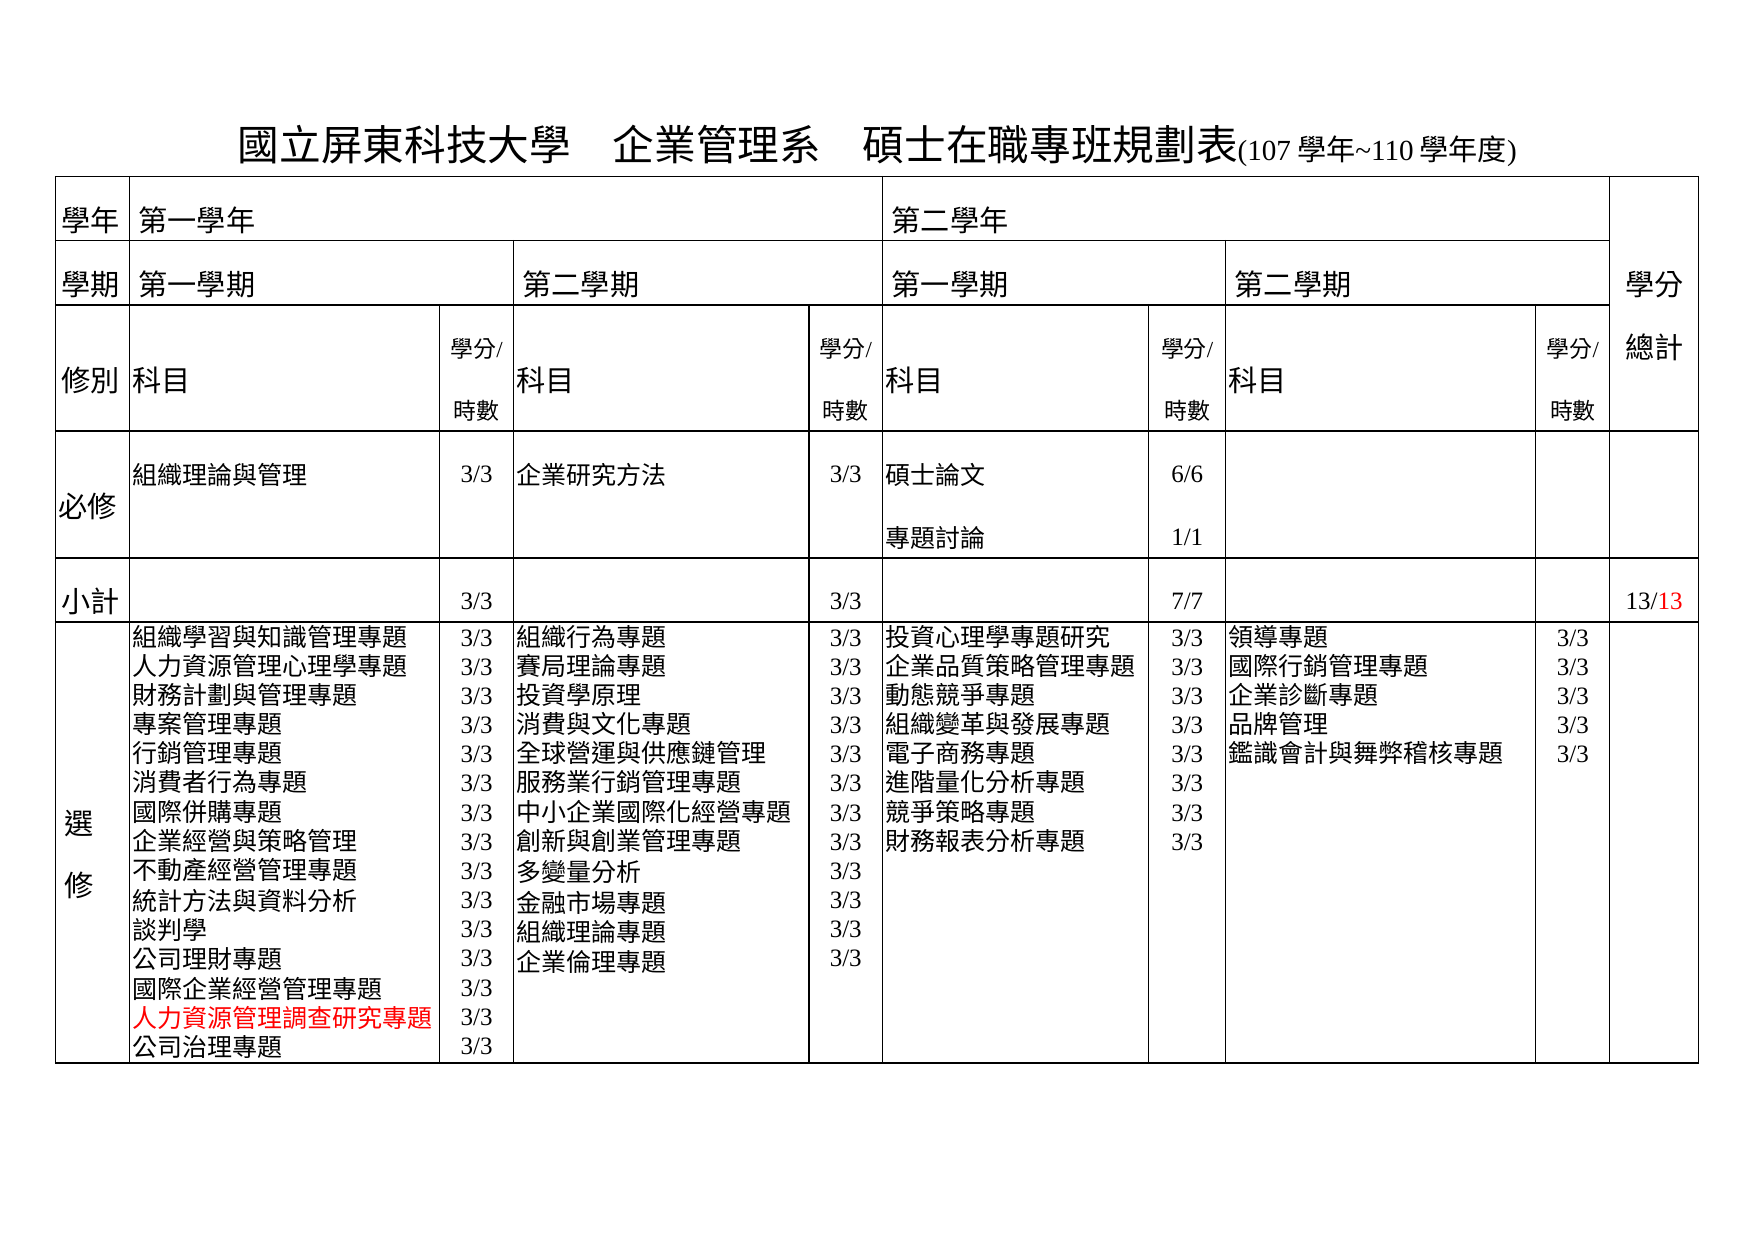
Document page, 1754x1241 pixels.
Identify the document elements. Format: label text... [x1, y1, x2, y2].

table_cell 領導專題 國際行銷管理專題 企業診斷專題 品牌管理 鑑識會計與舞弊稽核專題 [1226, 623, 1535, 1062]
table_cell [1226, 559, 1535, 621]
table_cell [1610, 623, 1698, 1062]
table_cell 學分/時數 [1149, 306, 1225, 430]
table_cell 科目 [130, 306, 439, 430]
table_cell 小計 [56, 559, 129, 621]
table_cell 學分/時數 [440, 306, 513, 430]
table_cell 選修 [56, 623, 129, 1062]
table_cell 碩士論文 專題討論 [883, 432, 1148, 557]
table_header 第二學年 [883, 177, 1609, 240]
table_cell 科目 [1226, 306, 1535, 430]
table_cell 必修 [56, 432, 129, 557]
table_cell 學期 [56, 241, 129, 304]
table_header 學年 [56, 177, 129, 240]
table_cell 3/3 3/3 3/3 3/3 3/3 3/3 3/3 3/3 [1149, 623, 1225, 1062]
table_cell 3/3 [810, 432, 882, 557]
table_cell [1536, 432, 1609, 557]
table_cell 3/3 3/3 3/3 3/3 3/3 [1536, 623, 1609, 1062]
table_cell [514, 559, 808, 621]
table_cell 3/3 [810, 559, 882, 621]
table_cell 第二學期 [1226, 241, 1609, 304]
table_cell 學分/時數 [1536, 306, 1609, 430]
table_cell [1610, 432, 1698, 557]
table_cell 修別 [56, 306, 129, 430]
table_cell 第二學期 [514, 241, 882, 304]
text 國立屏東科技大學 企業管理系 碩士在職專班規劃表(107學年~110學年度) [59, 101, 1695, 163]
table_cell 組織學習與知識管理專題 人力資源管理心理學專題 財務計劃與管理專題 專案管理專題 行銷管理專題 消費者行為專題 國際併購專題 企業經營與策略管理 不動產經營管理專題 統計方法與資料分析 談判學 公司理財專題 國際企業經營管理專題 人力資源管理調查研究專題 公司治理專題 [130, 623, 439, 1062]
table_cell 組織行為專題 賽局理論專題 投資學原理 消費與文化專題 全球營運與供應鏈管理 服務業行銷管理專題 中小企業國際化經營專題 創新與創業管理專題 多變量分析 金融市場專題 組織理論專題 企業倫理專題 [514, 623, 808, 1062]
table_header 第一學年 [130, 177, 882, 240]
table_header 學分總計 [1610, 177, 1698, 430]
table_cell 13/13 [1610, 559, 1698, 621]
table_cell 3/3 3/3 3/3 3/3 3/3 3/3 3/3 3/3 3/3 3/3 3/3 3/3 [810, 623, 882, 1062]
table_cell 3/3 3/3 3/3 3/3 3/3 3/3 3/3 3/3 3/3 3/3 3/3 3/3 3/3 3/3 3/3 [440, 623, 513, 1062]
table_cell 7/7 [1149, 559, 1225, 621]
table_cell 3/3 [440, 559, 513, 621]
table_cell [883, 559, 1148, 621]
table_cell 第一學期 [883, 241, 1225, 304]
table_cell [130, 559, 439, 621]
table_cell 科目 [514, 306, 808, 430]
table_cell 組織理論與管理 [130, 432, 439, 557]
table_cell 科目 [883, 306, 1148, 430]
table_cell 3/3 [440, 432, 513, 557]
table_cell [1536, 559, 1609, 621]
table_cell 學分/時數 [810, 306, 882, 430]
table_cell 投資心理學專題研究 企業品質策略管理專題 動態競爭專題 組織變革與發展專題 電子商務專題 進階量化分析專題 競爭策略專題 財務報表分析專題 [883, 623, 1148, 1062]
table_cell [1226, 432, 1535, 557]
table_cell 第一學期 [130, 241, 513, 304]
table_cell 6/6 1/1 [1149, 432, 1225, 557]
table_cell 企業研究方法 [514, 432, 808, 557]
